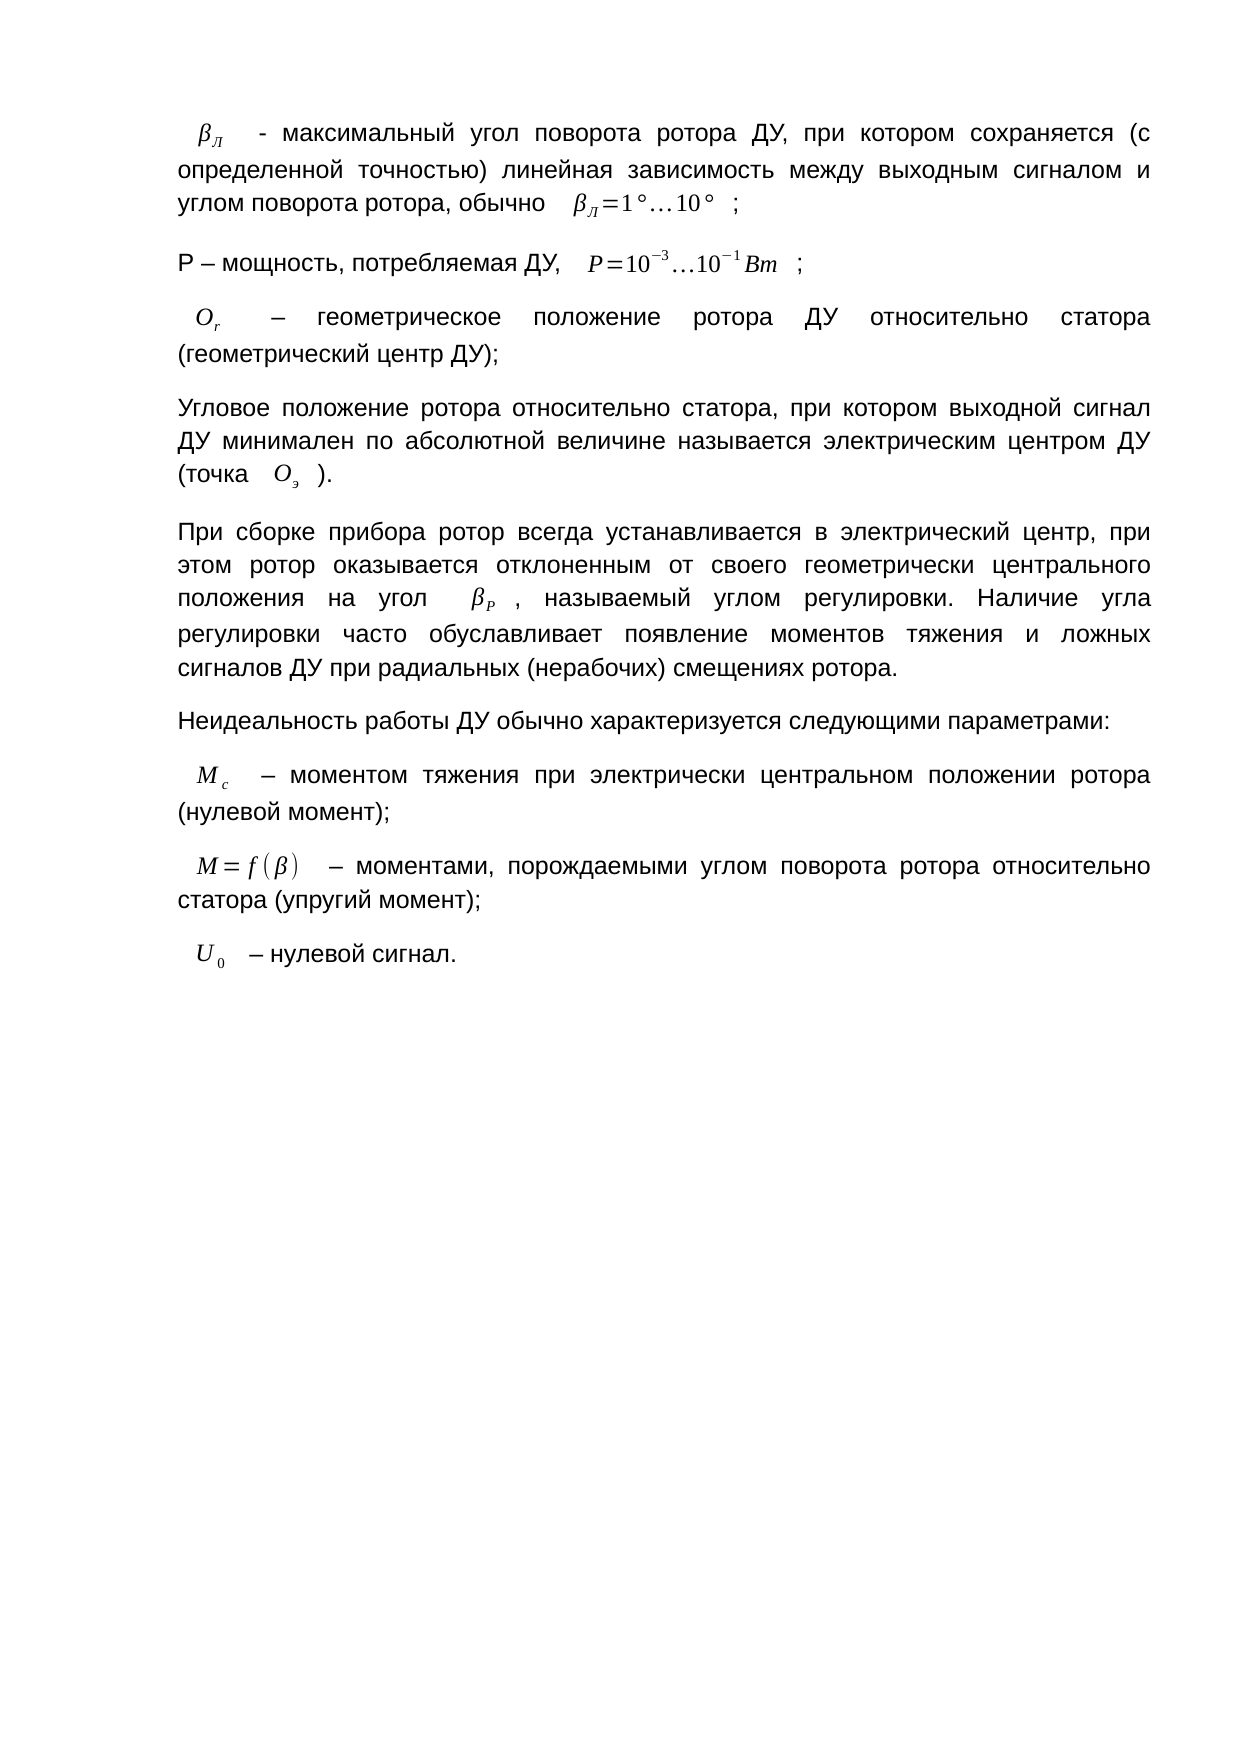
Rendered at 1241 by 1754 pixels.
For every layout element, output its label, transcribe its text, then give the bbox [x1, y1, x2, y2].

text – моментами, порождаемыми углом поворота ротора относительно статора (упругий момент); [177, 851, 1152, 914]
text – моментом тяжения при электрически центральном положении ротора (нулевой момент); [177, 760, 1152, 826]
text - максимальный угол поворота ротора ДУ, при котором сохраняется (с определенной точностью) линейная зависимость между выходным сигналом и углом поворота ротора, обычно ; [177, 118, 1152, 221]
text – геометрическое положение ротора ДУ относительно статора (геометрический центр ДУ); [177, 302, 1152, 368]
text Неидеальность работы ДУ обычно характеризуется следующими параметрами: [177, 706, 1152, 735]
text – нулевой сигнал. [177, 939, 1152, 971]
text P – мощность, потребляемая ДУ, ; [177, 246, 1152, 277]
text При сборке прибора ротор всегда устанавливается в электрический центр, при этом ротор оказывается отклоненным от своего геометрически центрального положения на угол , называемый углом регулировки. Наличие угла регулировки часто обуславливает появление моментов тяжения и ложных сигналов ДУ при радиальных (нерабочих) смещениях ротора. [177, 517, 1152, 681]
text Угловое положение ротора относительно статора, при котором выходной сигнал ДУ минимален по абсолютной величине называется электрическим центром ДУ (точка ). [177, 393, 1152, 491]
